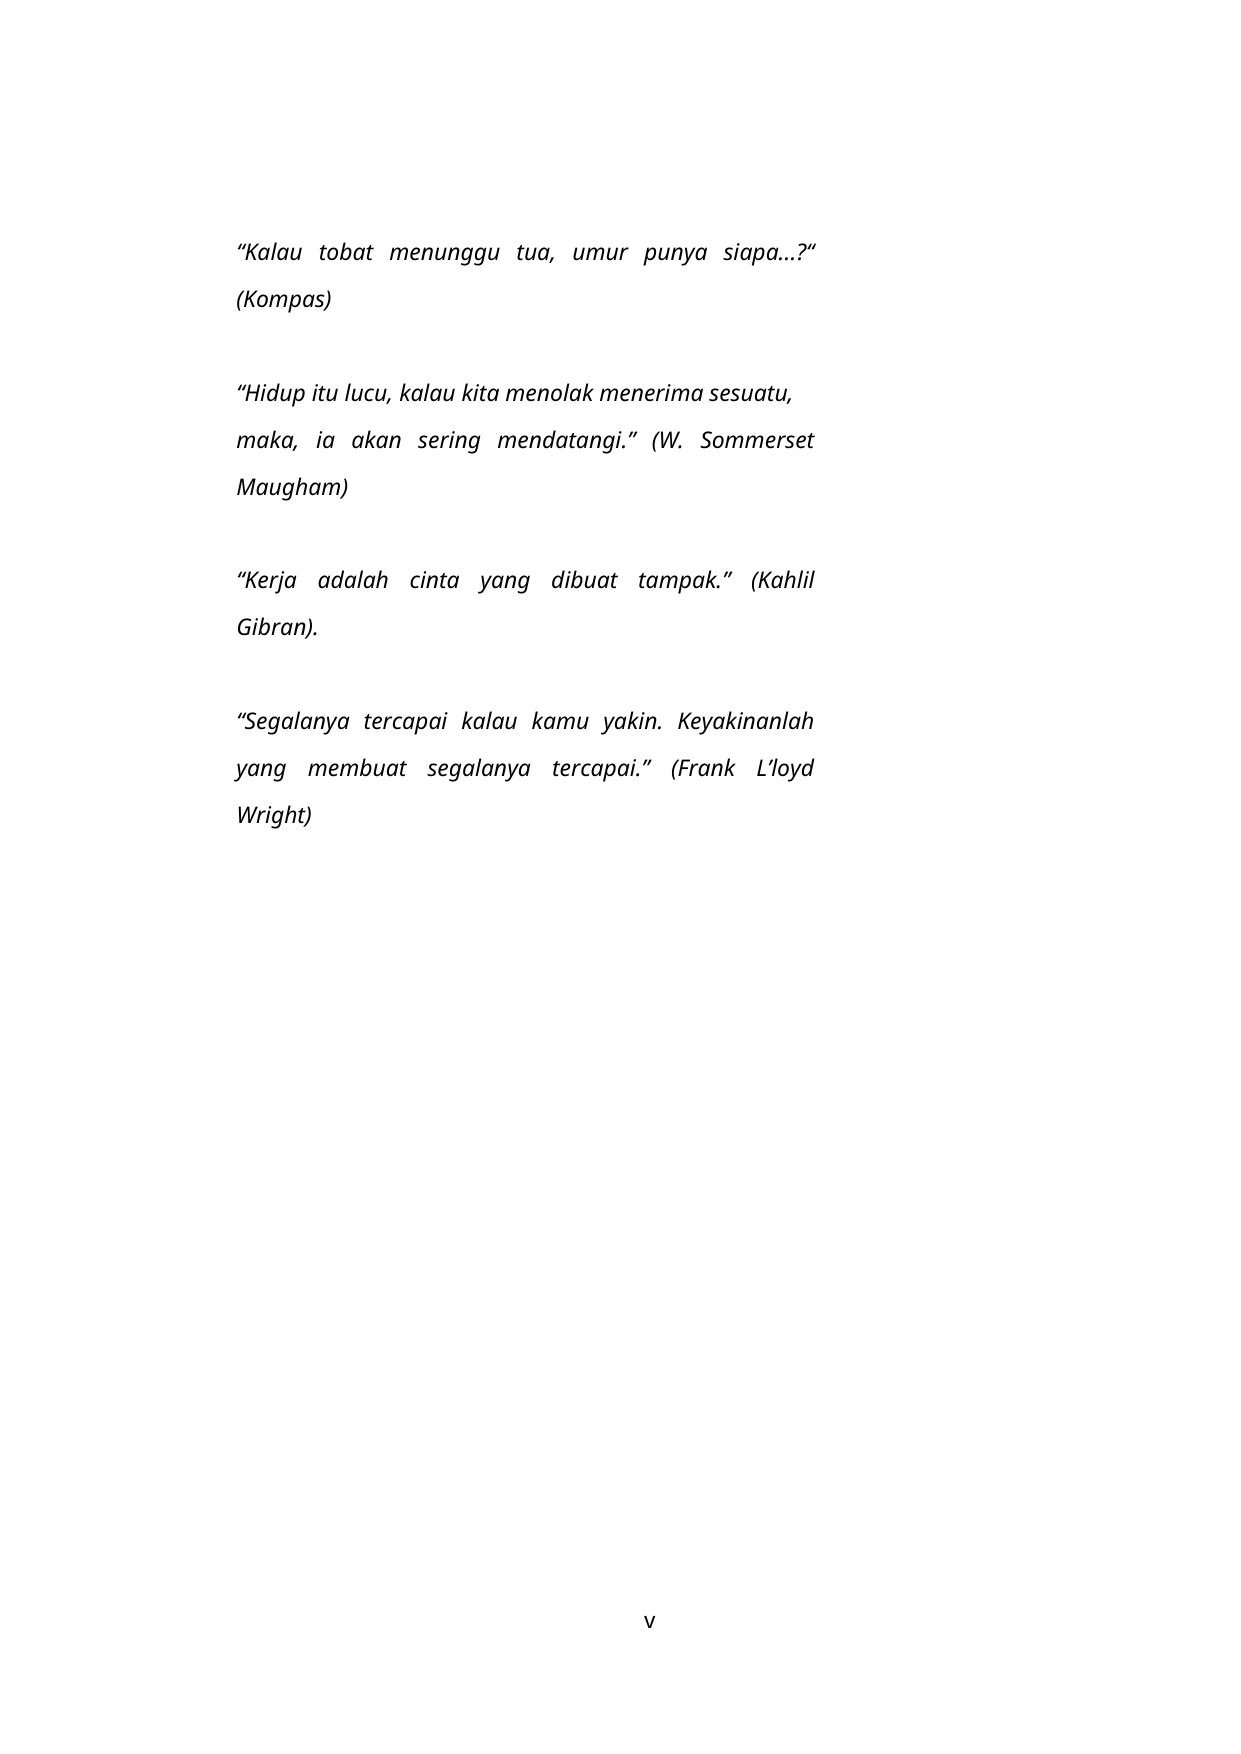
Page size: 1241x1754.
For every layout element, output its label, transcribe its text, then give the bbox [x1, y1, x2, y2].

text maka, ia akan sering mendatangi.” (W. Sommerset Maugham) [236, 424, 817, 502]
text “Kalau tobat menunggu tua, umur punya siapa...?“ (Kompas) [236, 236, 817, 314]
text “Segalanya tercapai kalau kamu yakin. Keyakinanlah yang membuat segalanya tercapai.” (Frank L’loyd Wright) [236, 705, 817, 830]
text “Hidup itu lucu, kalau kita menolak menerima sesuatu, [236, 377, 817, 408]
text “Kerja adalah cinta yang dibuat tampak.” (Kahlil Gibran). [236, 564, 817, 642]
